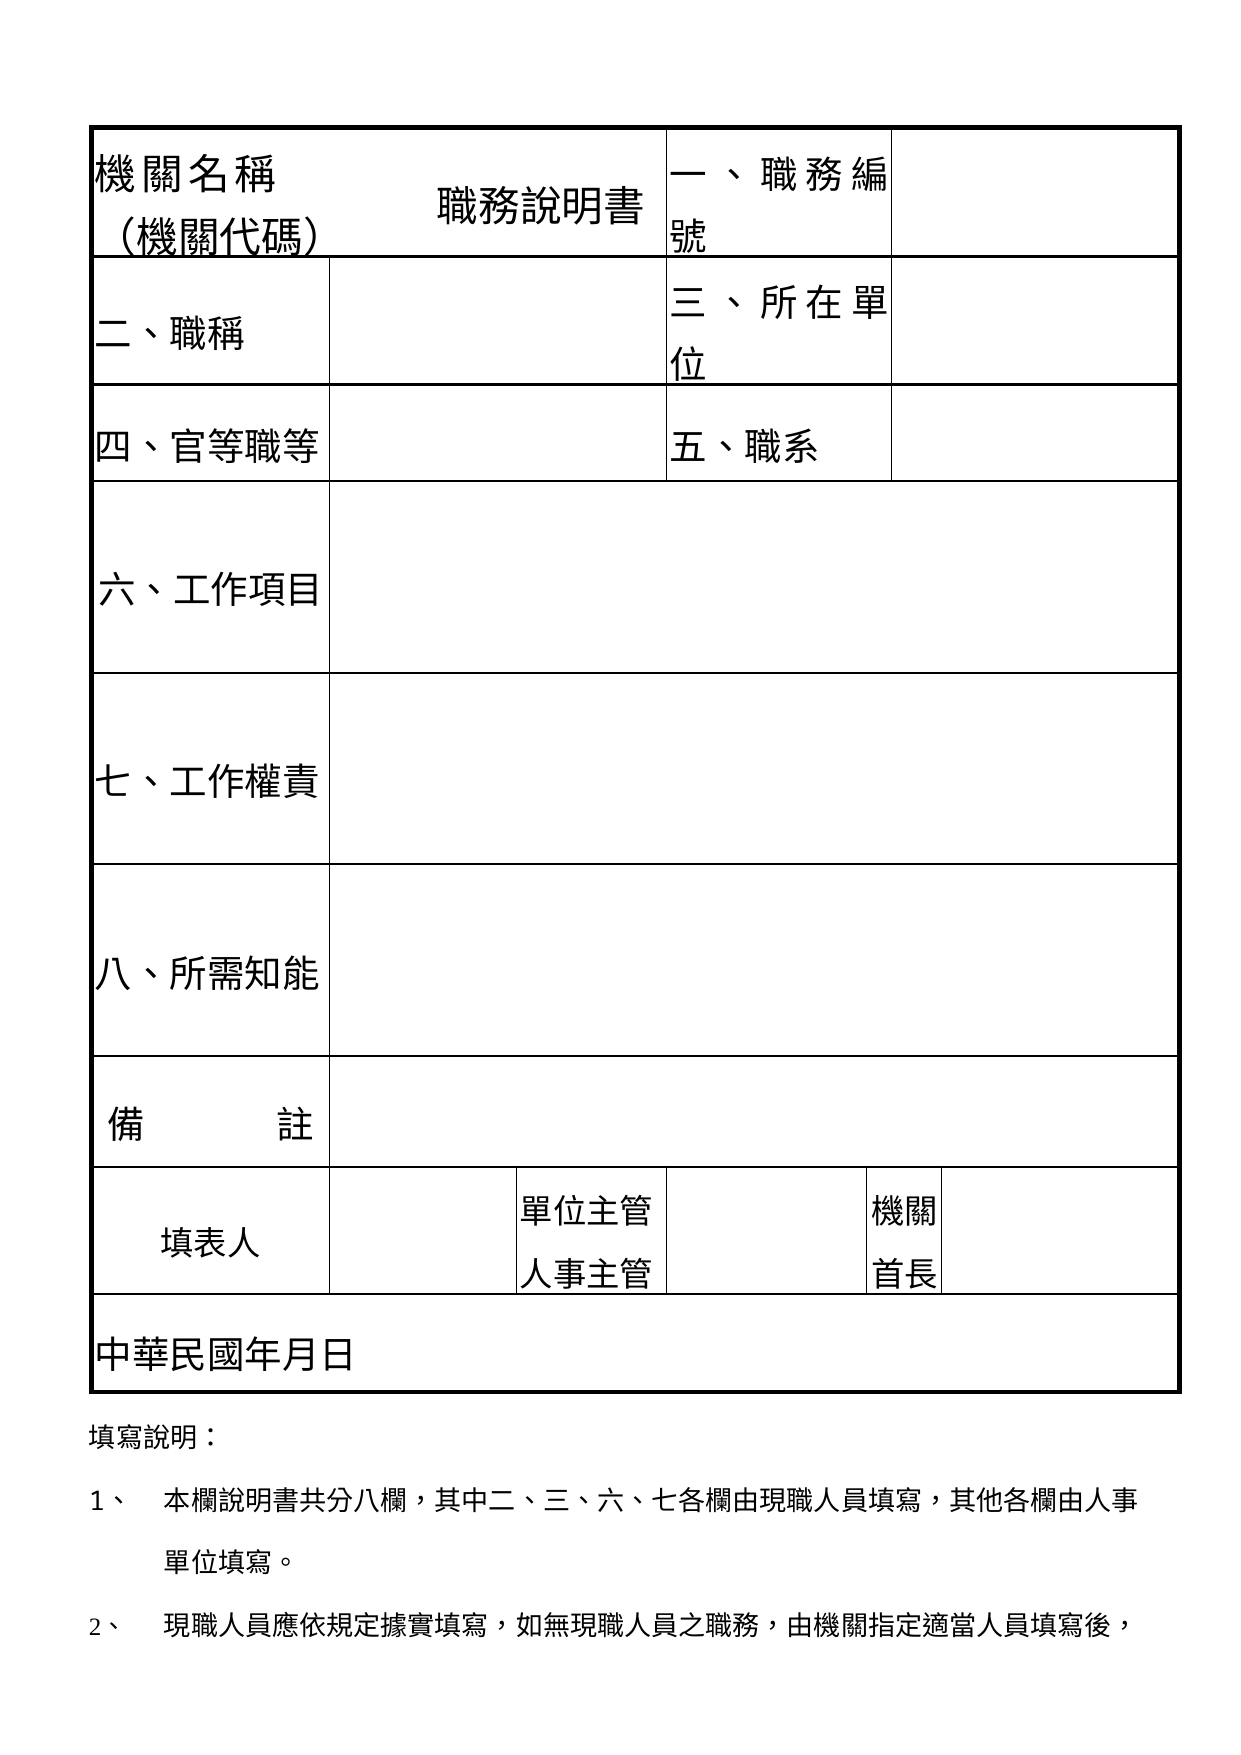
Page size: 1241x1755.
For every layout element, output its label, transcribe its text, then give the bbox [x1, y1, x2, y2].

table_cell 六、工作項目 [94, 482, 329, 672]
table_cell 八、所需知能 [94, 865, 329, 1055]
table_cell [330, 674, 1177, 863]
table_header 機關名稱 （機關代碼） [94, 130, 392, 255]
table_header 一、職務編號 [667, 130, 891, 255]
table_cell [330, 482, 1177, 672]
list 現職人員應依規定據實填寫，如無現職人員之職務，由機關指定適當人員填寫後， [89, 1582, 1152, 1644]
table_cell [330, 1168, 516, 1293]
table_cell [330, 1057, 1177, 1166]
table_cell 五、職系 [667, 386, 891, 480]
table_cell [892, 258, 1177, 383]
table_cell 備 註 [94, 1057, 329, 1166]
table_cell 四、官等職等 [94, 386, 329, 480]
table_cell 填表人 [94, 1168, 329, 1293]
table_cell 二、職稱 [94, 258, 329, 383]
text 填寫說明： [89, 1394, 1152, 1457]
table_cell [330, 865, 1177, 1055]
table_cell 單位主管 人事主管 [517, 1168, 666, 1293]
table_cell [330, 258, 666, 383]
table_cell [942, 1168, 1177, 1293]
table_header [892, 130, 1177, 255]
list 本欄說明書共分八欄，其中二、三、六、七各欄由現職人員填寫，其他各欄由人事單位填寫。 [89, 1457, 1152, 1582]
table_cell [892, 386, 1177, 480]
table_cell 三、所在單位 [667, 258, 891, 383]
table_cell 七、工作權責 [94, 674, 329, 863]
table_cell 機關首長 [867, 1168, 941, 1293]
table_cell [667, 1168, 866, 1293]
table_cell 中華民國年月日 [94, 1295, 1177, 1389]
table_cell [330, 386, 666, 480]
table_header 職務說明書 [392, 130, 666, 255]
